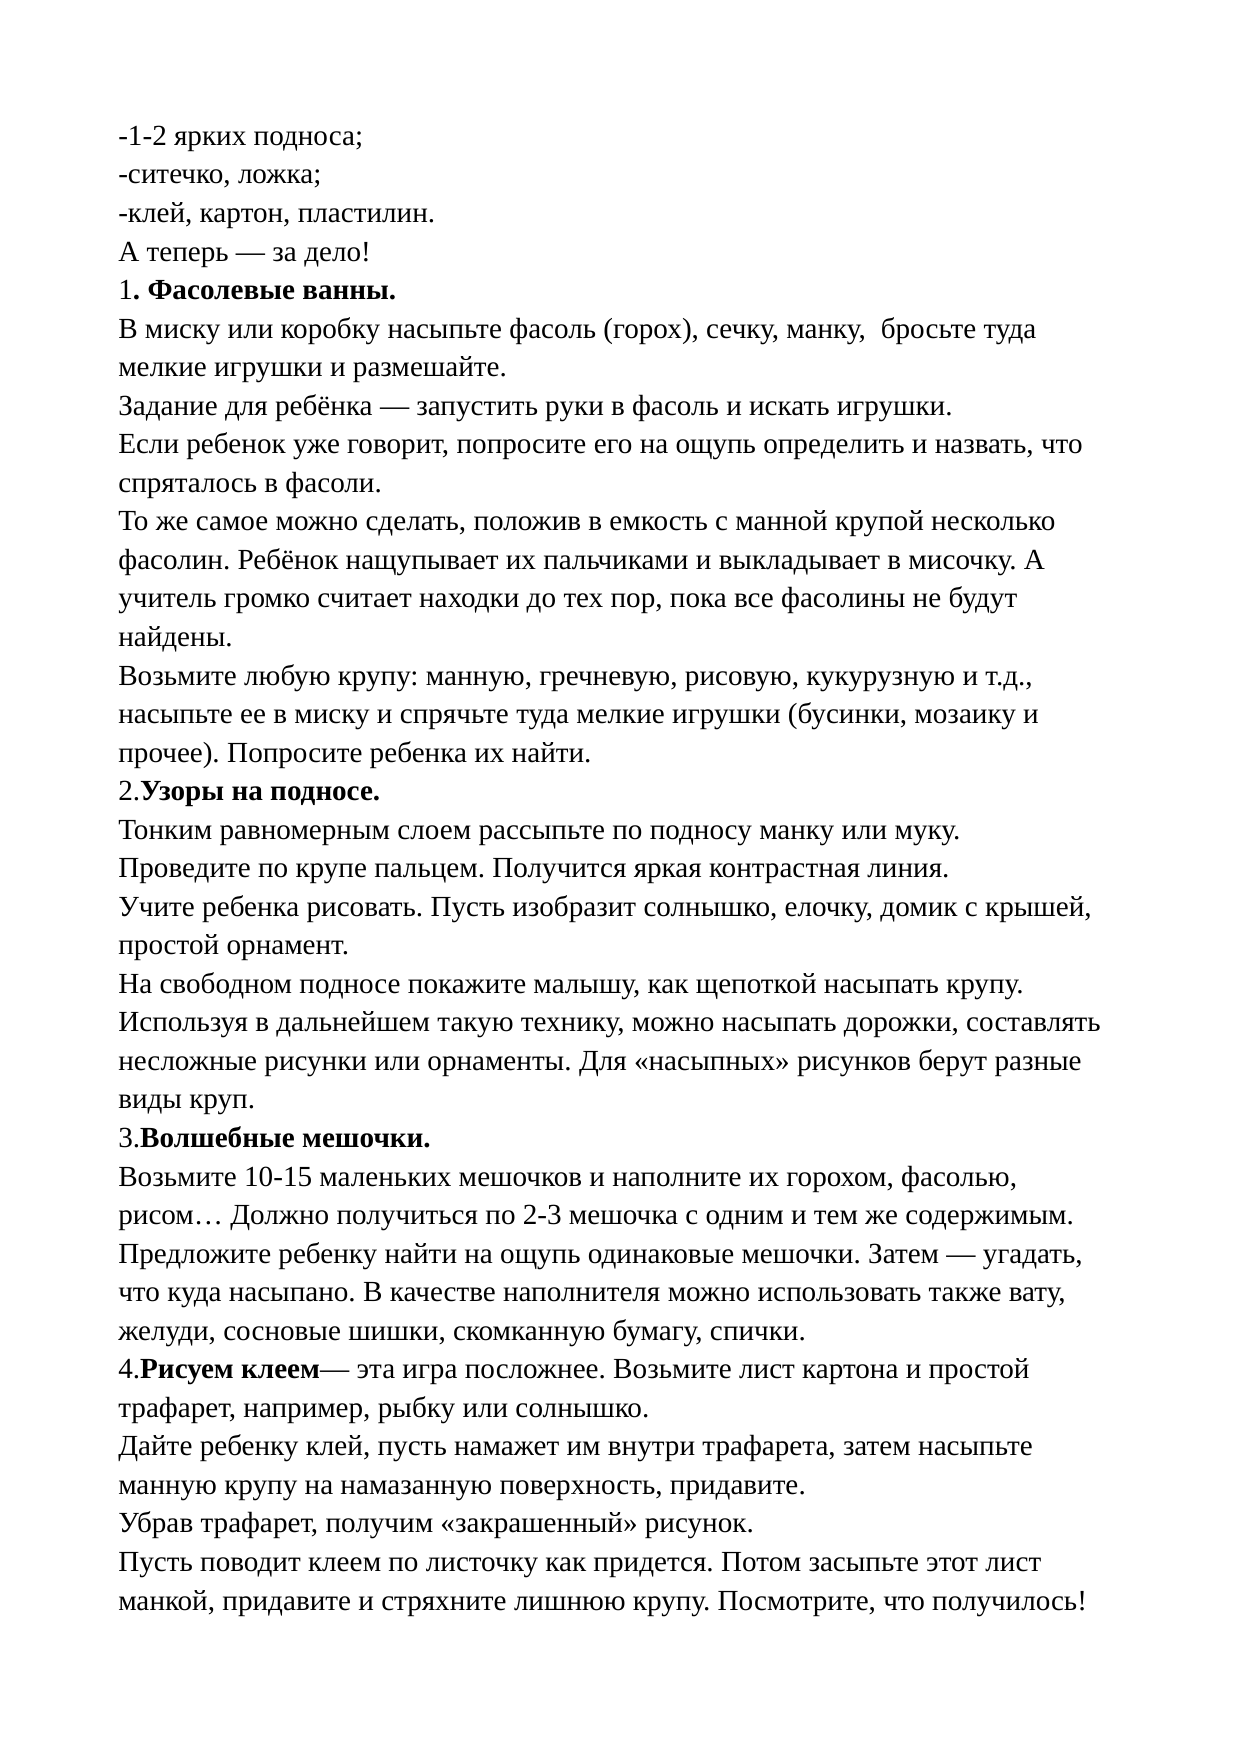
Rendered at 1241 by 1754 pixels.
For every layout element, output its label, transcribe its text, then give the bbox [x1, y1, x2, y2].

text Учите ребенка рисовать. Пусть изобразит солнышко, елочку, домик с крышей, простой орнамент. [118, 889, 1122, 961]
text Убрав трафарет, получим «закрашенный» рисунок. [118, 1506, 1122, 1539]
text 2.Узоры на подносе. [118, 773, 1122, 807]
text Возьмите 10-15 маленьких мешочков и наполните их горохом, фасолью, рисом… Должно получиться по 2-3 мешочка с одним и тем же содержимым. [118, 1159, 1122, 1231]
text Задание для ребёнка — запустить руки в фасоль и искать игрушки. [118, 388, 1122, 421]
text В миску или коробку насыпьте фасоль (горох), сечку, манку, бросьте туда мелкие игрушки и размешайте. [118, 311, 1122, 383]
text На свободном подносе покажите малышу, как щепоткой насыпать крупу. Используя в дальнейшем такую технику, можно насыпать дорожки, составлять несложные рисунки или орнаменты. Для «насыпных» рисунков берут разные виды круп. [118, 966, 1122, 1115]
text Если ребенок уже говорит, попросите его на ощупь определить и назвать, что спряталось в фасоли. [118, 426, 1122, 498]
text Тонким равномерным слоем рассыпьте по подносу манку или муку. [118, 812, 1122, 845]
text Предложите ребенку найти на ощупь одинаковые мешочки. Затем — угадать, что куда насыпано. В качестве наполнителя можно использовать также вату, желуди, сосновые шишки, скомканную бумагу, спички. [118, 1236, 1122, 1346]
text 4.Рисуем клеем— эта игра посложнее. Возьмите лист картона и простой трафарет, например, рыбку или солнышко. [118, 1351, 1122, 1423]
text Дайте ребенку клей, пусть намажет им внутри трафарета, затем насыпьте манную крупу на намазанную поверхность, придавите. [118, 1428, 1122, 1501]
text Возьмите любую крупу: манную, гречневую, рисовую, кукурузную и т.д., насыпьте ее в миску и спрячьте туда мелкие игрушки (бусинки, мозаику и прочее). Попросите ребенка их найти. [118, 658, 1122, 768]
text -ситечко, ложка; [118, 157, 1122, 190]
text -1-2 ярких подноса; [118, 118, 1122, 152]
text -клей, картон, пластилин. [118, 195, 1122, 229]
text Пусть поводит клеем по листочку как придется. Потом засыпьте этот лист манкой, придавите и стряхните лишнюю крупу. Посмотрите, что получилось! [118, 1544, 1122, 1616]
text 3.Волшебные мешочки. [118, 1120, 1122, 1154]
text А теперь — за дело! [118, 234, 1122, 267]
text То же самое можно сделать, положив в емкость с манной крупой несколько фасолин. Ребёнок нащупывает их пальчиками и выкладывает в мисочку. А учитель громко считает находки до тех пор, пока все фасолины не будут найдены. [118, 503, 1122, 653]
text Проведите по крупе пальцем. Получится яркая контрастная линия. [118, 850, 1122, 884]
text 1. Фасолевые ванны. [118, 272, 1122, 306]
